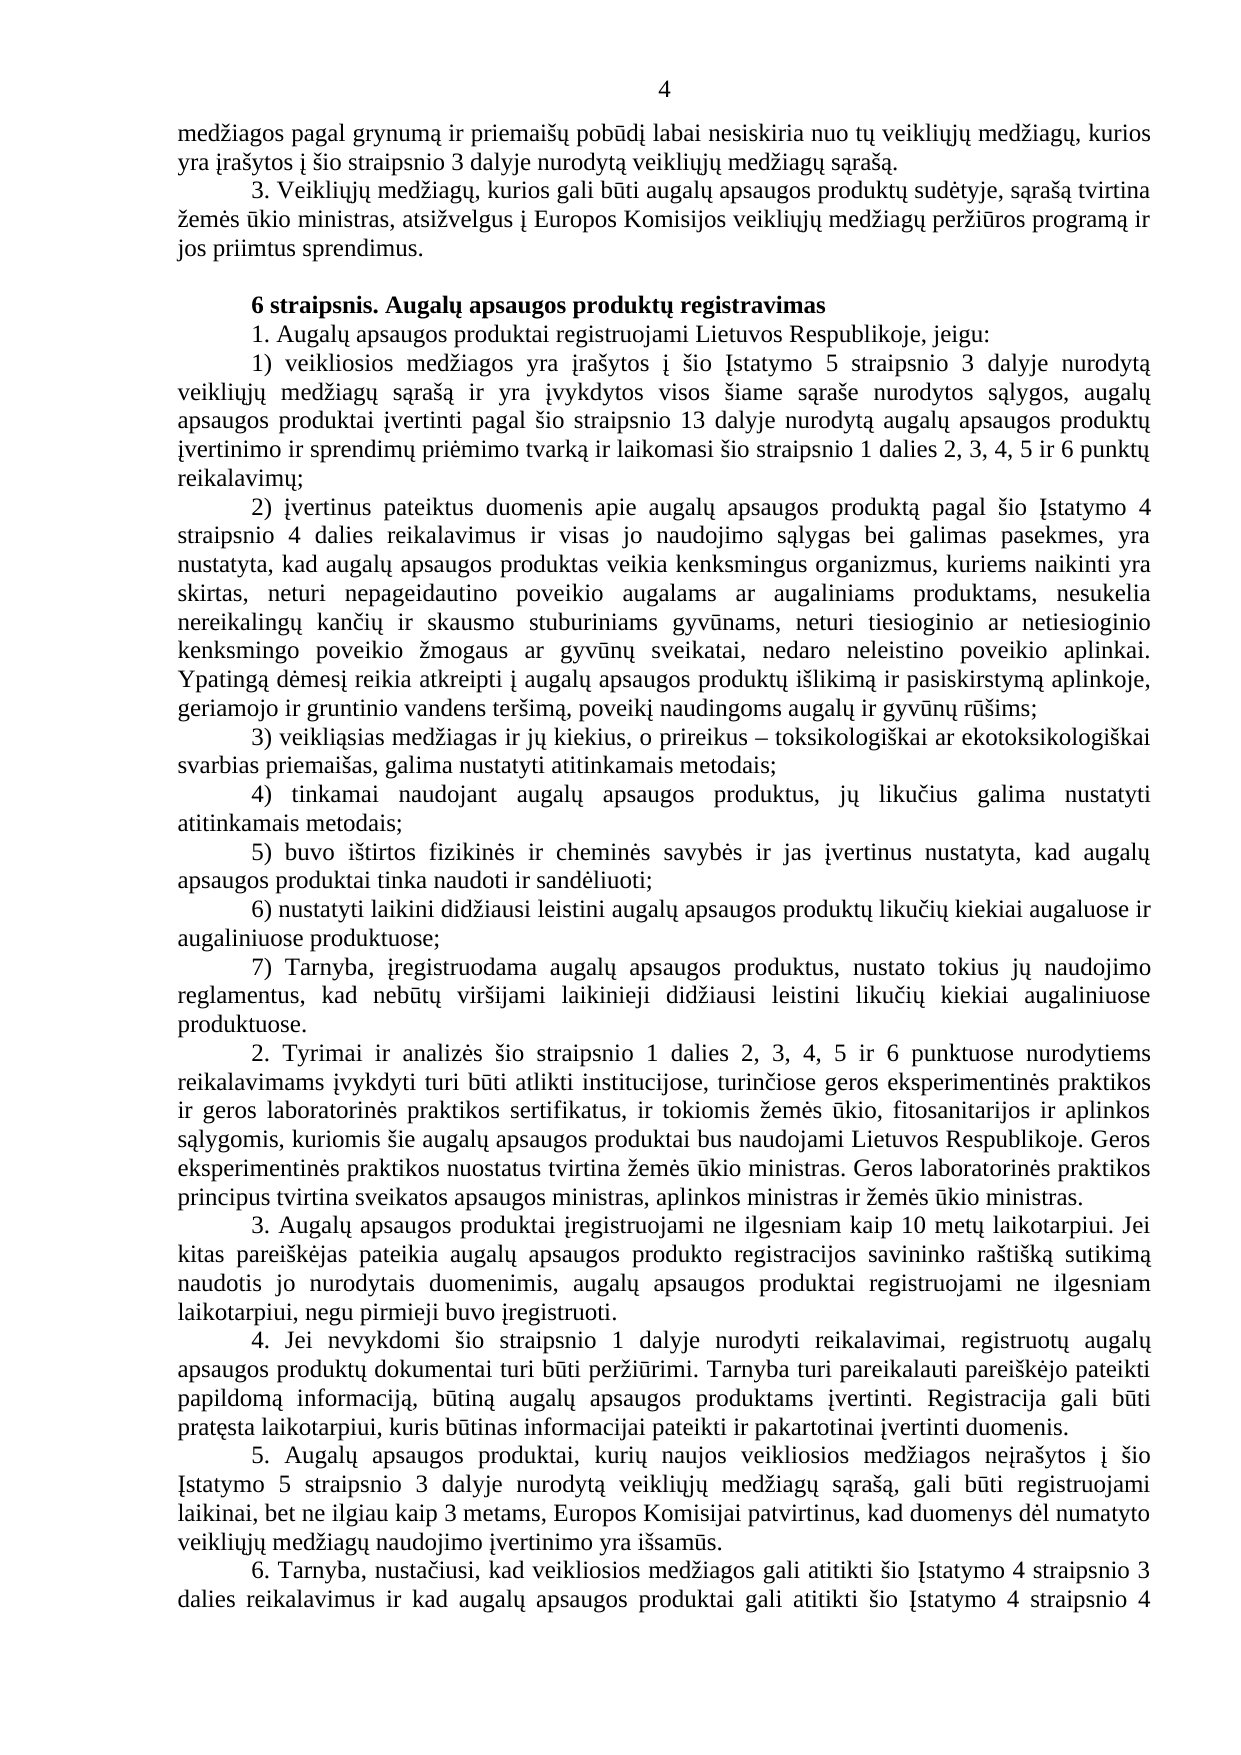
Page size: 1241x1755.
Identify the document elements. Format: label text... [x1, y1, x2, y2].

text 3) veikliąsias medžiagas ir jų kiekius, o prireikus – toksikologiškai ar ekotoksikologiškai svarbias priemaišas, galima nustatyti atitinkamais metodais; [177, 722, 1152, 779]
text 7) Tarnyba, įregistruodama augalų apsaugos produktus, nustato tokius jų naudojimo reglamentus, kad nebūtų viršijami laikinieji didžiausi leistini likučių kiekiai augaliniuose produktuose. [177, 952, 1152, 1038]
text 4) tinkamai naudojant augalų apsaugos produktus, jų likučius galima nustatyti atitinkamais metodais; [177, 779, 1152, 837]
text 5) buvo ištirtos fizikinės ir cheminės savybės ir jas įvertinus nustatyta, kad augalų apsaugos produktai tinka naudoti ir sandėliuoti; [177, 837, 1152, 894]
text 3. Augalų apsaugos produktai įregistruojami ne ilgesniam kaip 10 metų laikotarpiui. Jei kitas pareiškėjas pateikia augalų apsaugos produkto registracijos savininko raštišką sutikimą naudotis jo nurodytais duomenimis, augalų apsaugos produktai registruojami ne ilgesniam laikotarpiui, negu pirmieji buvo įregistruoti. [177, 1211, 1152, 1326]
text 5. Augalų apsaugos produktai, kurių naujos veikliosios medžiagos neįrašytos į šio Įstatymo 5 straipsnio 3 dalyje nurodytą veikliųjų medžiagų sąrašą, gali būti registruojami laikinai, bet ne ilgiau kaip 3 metams, Europos Komisijai patvirtinus, kad duomenys dėl numatyto veikliųjų medžiagų naudojimo įvertinimo yra išsamūs. [177, 1441, 1152, 1556]
text 1. Augalų apsaugos produktai registruojami Lietuvos Respublikoje, jeigu: [177, 319, 1152, 348]
text 3. Veikliųjų medžiagų, kurios gali būti augalų apsaugos produktų sudėtyje, sąrašą tvirtina žemės ūkio ministras, atsižvelgus į Europos Komisijos veikliųjų medžiagų peržiūros programą ir jos priimtus sprendimus. [177, 176, 1152, 262]
text 2) įvertinus pateiktus duomenis apie augalų apsaugos produktą pagal šio Įstatymo 4 straipsnio 4 dalies reikalavimus ir visas jo naudojimo sąlygas bei galimas pasekmes, yra nustatyta, kad augalų apsaugos produktas veikia kenksmingus organizmus, kuriems naikinti yra skirtas, neturi nepageidautino poveikio augalams ar augaliniams produktams, nesukelia nereikalingų kančių ir skausmo stuburiniams gyvūnams, neturi tiesioginio ar netiesioginio kenksmingo poveikio žmogaus ar gyvūnų sveikatai, nedaro neleistino poveikio aplinkai. Ypatingą dėmesį reikia atkreipti į augalų apsaugos produktų išlikimą ir pasiskirstymą aplinkoje, geriamojo ir gruntinio vandens teršimą, poveikį naudingoms augalų ir gyvūnų rūšims; [177, 492, 1152, 722]
text 6) nustatyti laikini didžiausi leistini augalų apsaugos produktų likučių kiekiai augaluose ir augaliniuose produktuose; [177, 894, 1152, 952]
text medžiagos pagal grynumą ir priemaišų pobūdį labai nesiskiria nuo tų veikliųjų medžiagų, kurios yra įrašytos į šio straipsnio 3 dalyje nurodytą veikliųjų medžiagų sąrašą. [177, 118, 1152, 176]
text 6 straipsnis. Augalų apsaugos produktų registravimas [177, 291, 1152, 319]
text 1) veikliosios medžiagos yra įrašytos į šio Įstatymo 5 straipsnio 3 dalyje nurodytą veikliųjų medžiagų sąrašą ir yra įvykdytos visos šiame sąraše nurodytos sąlygos, augalų apsaugos produktai įvertinti pagal šio straipsnio 13 dalyje nurodytą augalų apsaugos produktų įvertinimo ir sprendimų priėmimo tvarką ir laikomasi šio straipsnio 1 dalies 2, 3, 4, 5 ir 6 punktų reikalavimų; [177, 348, 1152, 492]
text 4. Jei nevykdomi šio straipsnio 1 dalyje nurodyti reikalavimai, registruotų augalų apsaugos produktų dokumentai turi būti peržiūrimi. Tarnyba turi pareikalauti pareiškėjo pateikti papildomą informaciją, būtiną augalų apsaugos produktams įvertinti. Registracija gali būti pratęsta laikotarpiui, kuris būtinas informacijai pateikti ir pakartotinai įvertinti duomenis. [177, 1326, 1152, 1441]
text 6. Tarnyba, nustačiusi, kad veikliosios medžiagos gali atitikti šio Įstatymo 4 straipsnio 3 dalies reikalavimus ir kad augalų apsaugos produktai gali atitikti šio Įstatymo 4 straipsnio 4 [177, 1556, 1152, 1613]
text 2. Tyrimai ir analizės šio straipsnio 1 dalies 2, 3, 4, 5 ir 6 punktuose nurodytiems reikalavimams įvykdyti turi būti atlikti institucijose, turinčiose geros eksperimentinės praktikos ir geros laboratorinės praktikos sertifikatus, ir tokiomis žemės ūkio, fitosanitarijos ir aplinkos sąlygomis, kuriomis šie augalų apsaugos produktai bus naudojami Lietuvos Respublikoje. Geros eksperimentinės praktikos nuostatus tvirtina žemės ūkio ministras. Geros laboratorinės praktikos principus tvirtina sveikatos apsaugos ministras, aplinkos ministras ir žemės ūkio ministras. [177, 1038, 1152, 1211]
